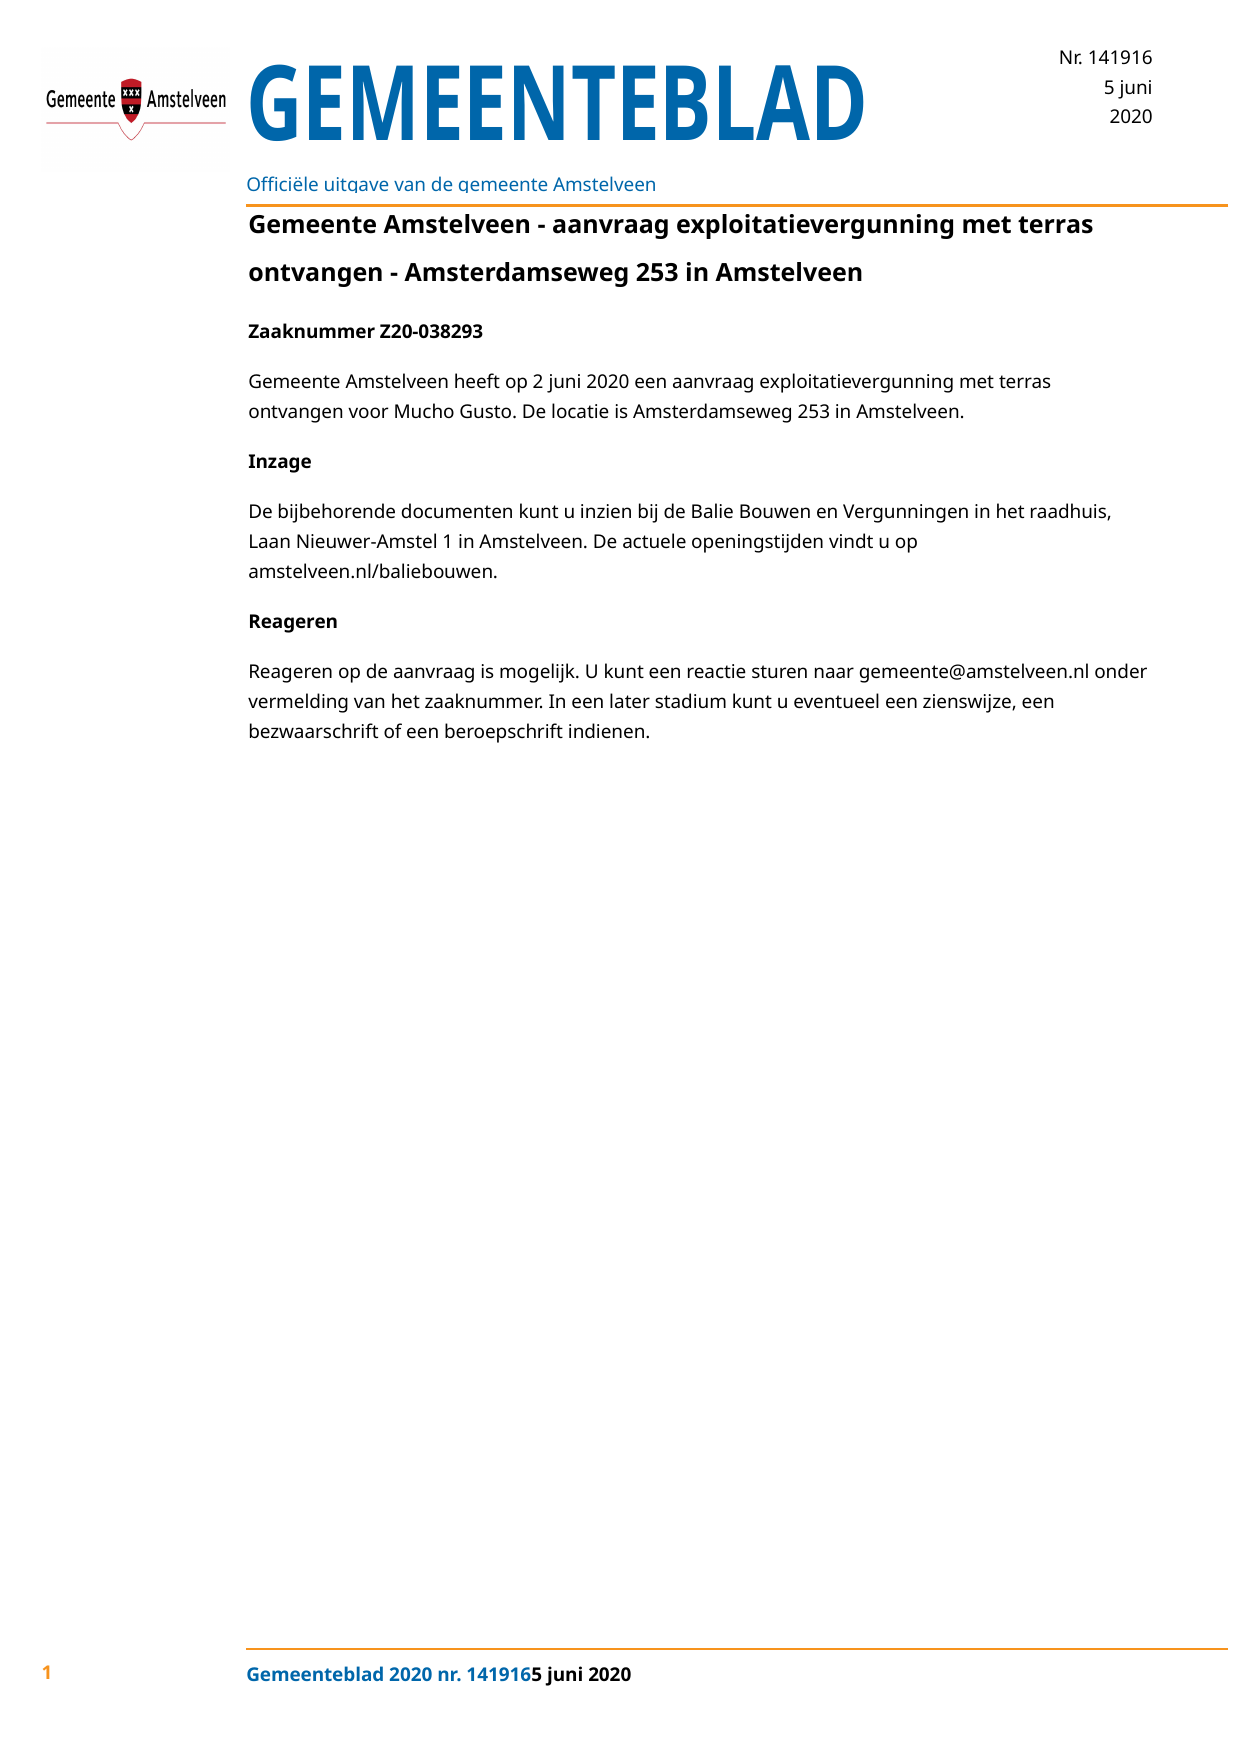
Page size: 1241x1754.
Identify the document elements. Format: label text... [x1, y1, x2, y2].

text Inzage [248, 448, 1152, 474]
text Reageren op de aanvraag is mogelijk. U kunt een reactie sturen naar gemeente@amstelveen.nl onder vermelding van het zaaknummer. In een later stadium kunt u eventueel een zienswijze, een bezwaarschrift of een beroepschrift indienen. [248, 659, 1152, 744]
text Gemeente Amstelveen heeft op 2 juni 2020 een aanvraag exploitatievergunning met terras ontvangen voor Mucho Gusto. De locatie is Amsterdamseweg 253 in Amstelveen. [248, 368, 1152, 424]
text Reageren [248, 608, 1152, 634]
picture [41, 47, 231, 172]
text Zaaknummer Z20-038293 [248, 318, 1152, 344]
text De bijbehorende documenten kunt u inzien bij de Balie Bouwen en Vergunningen in het raadhuis, Laan Nieuwer-Amstel 1 in Amstelveen. De actuele openingstijden vindt u op amstelveen.nl/baliebouwen. [248, 499, 1152, 584]
text Gemeente Amstelveen - aanvraag exploitatievergunning met terras ontvangen - Amsterdamseweg 253 in Amstelveen [248, 207, 1152, 288]
